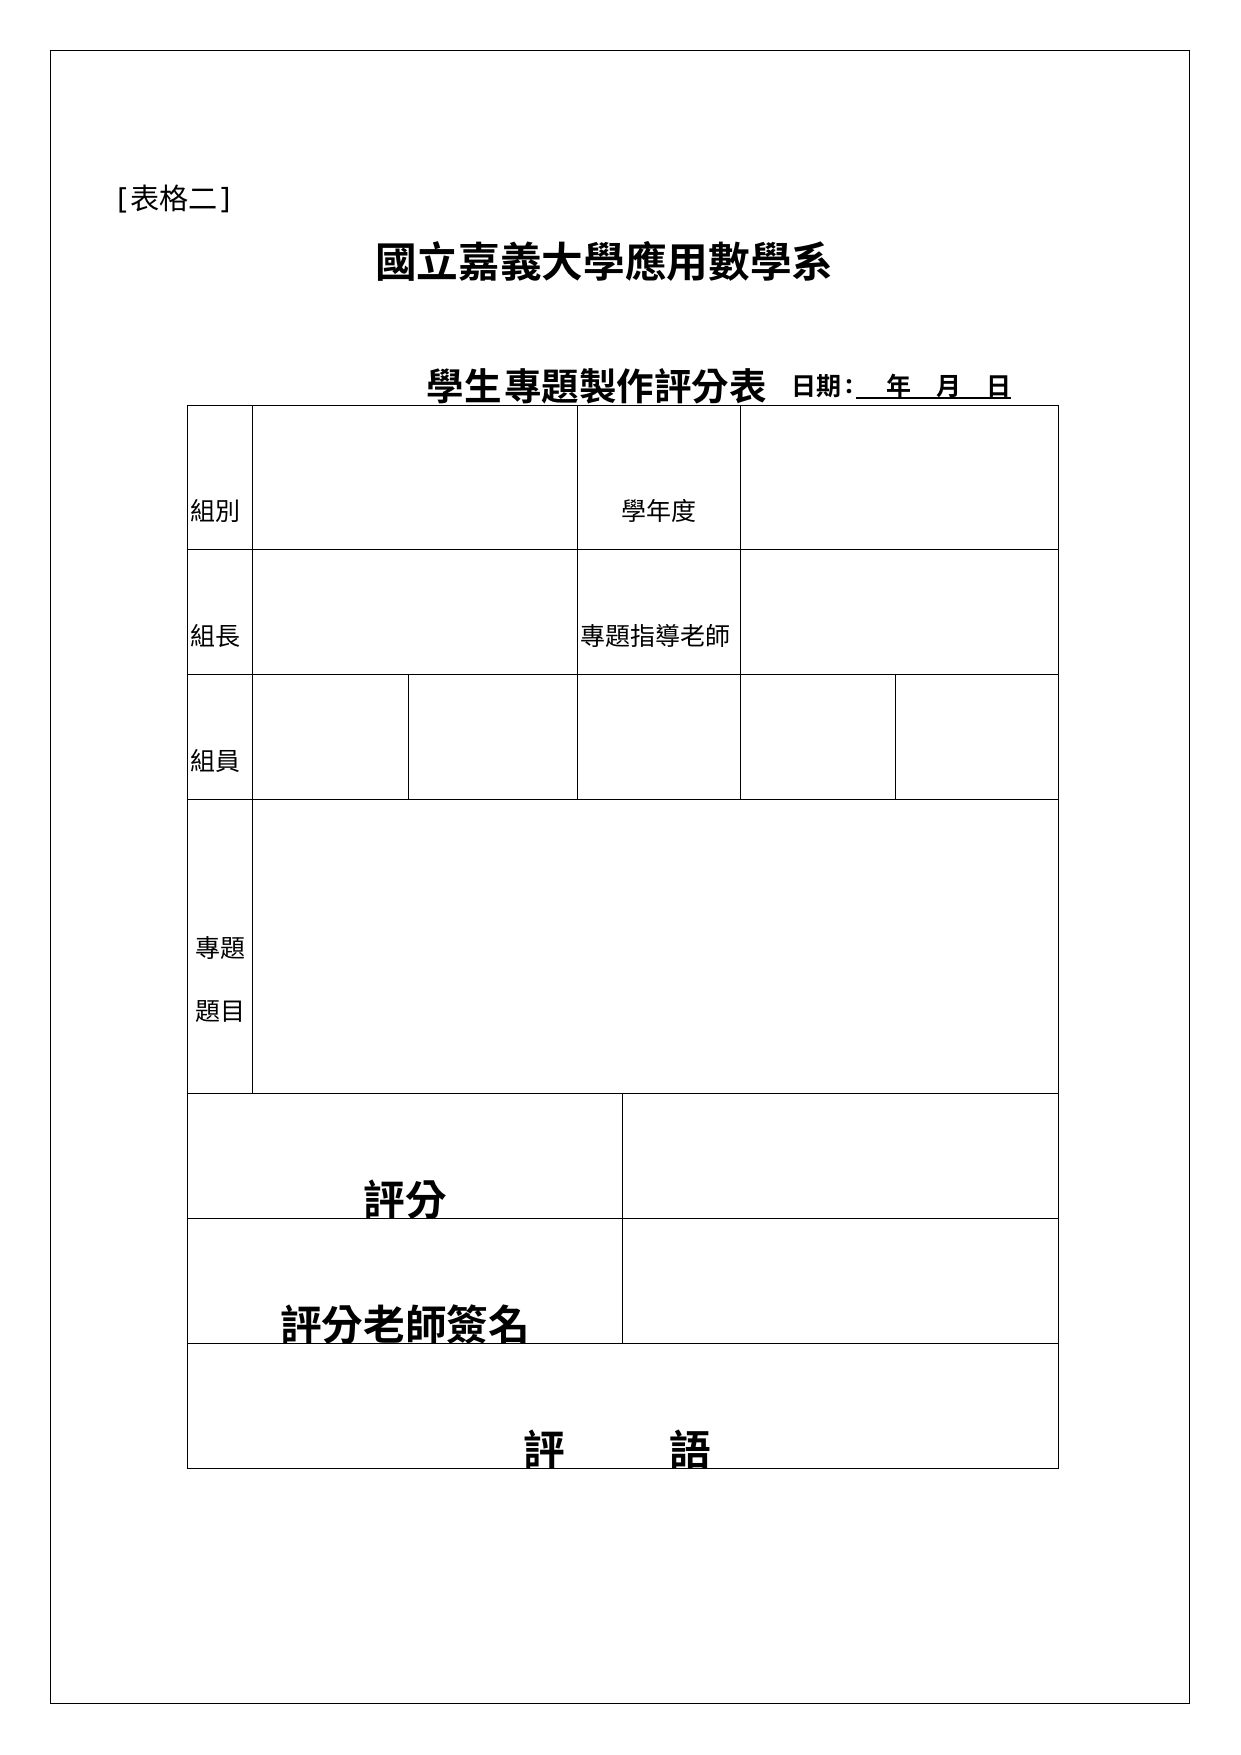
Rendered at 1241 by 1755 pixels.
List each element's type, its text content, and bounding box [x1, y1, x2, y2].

text [表格二] [112, 155, 1053, 218]
table_cell [623, 1094, 1058, 1218]
table_cell [741, 675, 895, 799]
table_cell [253, 550, 577, 674]
table_cell 評 語 [188, 1344, 1058, 1468]
table_cell 專題 題目 [188, 800, 252, 1093]
table_cell 組員 [188, 675, 252, 799]
table_header [253, 406, 577, 549]
text 國立嘉義大學應用數學系 [187, 218, 940, 280]
table_header 組別 [188, 406, 252, 549]
table_cell [623, 1219, 1058, 1343]
table_cell [253, 800, 1058, 1093]
table_cell 評分老師簽名 [188, 1219, 622, 1343]
table_cell [741, 550, 1058, 674]
table_cell [409, 675, 577, 799]
table_cell [253, 675, 408, 799]
table_cell 評分 [188, 1094, 622, 1218]
table_cell [896, 675, 1058, 799]
table_header [741, 406, 1058, 549]
table_cell [578, 675, 740, 799]
text 學生專題製作評分表 日期: 年 月 日 [187, 343, 1053, 405]
table_cell 專題指導老師 [578, 550, 740, 674]
table_header 學年度 [578, 406, 740, 549]
table_cell 組長 [188, 550, 252, 674]
